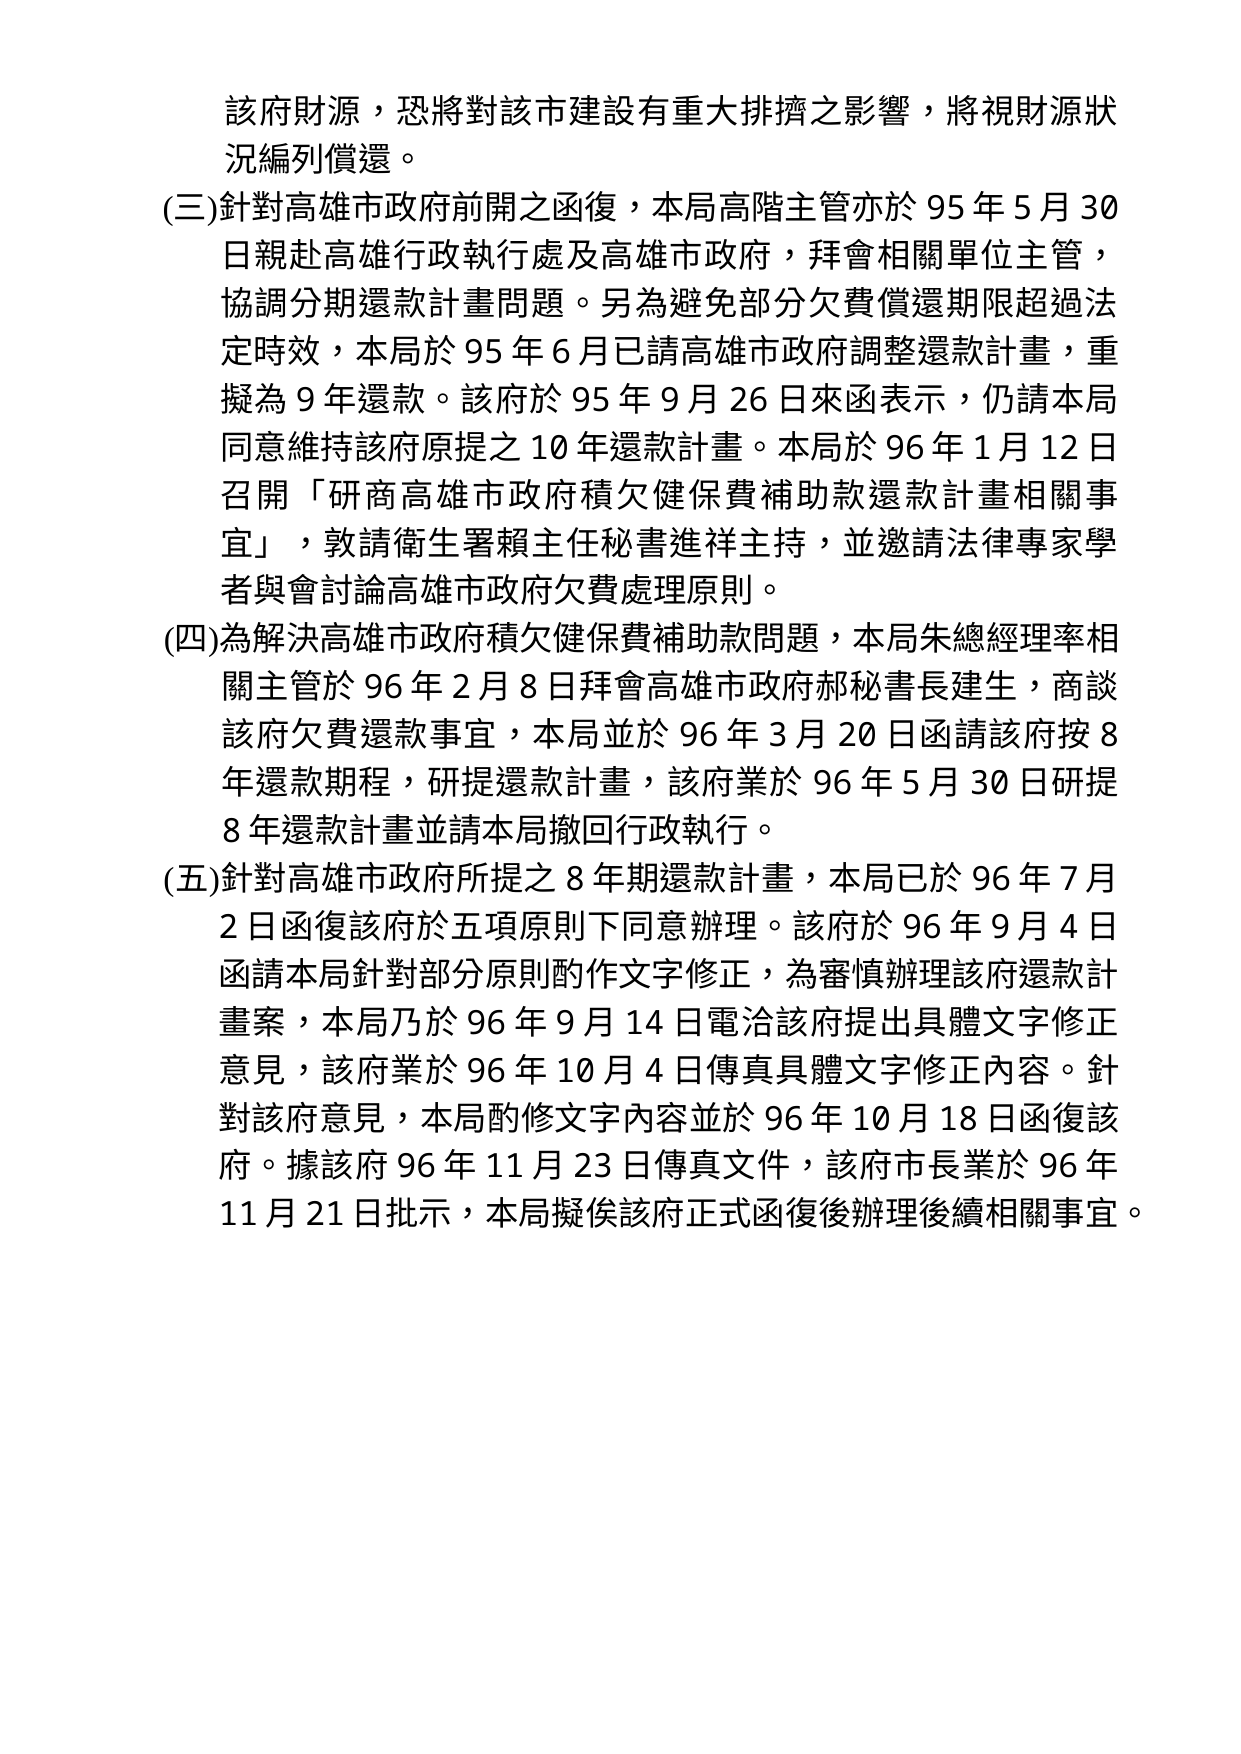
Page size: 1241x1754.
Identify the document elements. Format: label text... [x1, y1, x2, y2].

text (五)針對高雄市政府所提之8年期還款計畫，本局已於96年7月2日函復該府於五項原則下同意辦理。該府於96年9月4日函請本局針對部分原則酌作文字修正，為審慎辦理該府還款計畫案，本局乃於96年9月14日電洽該府提出具體文字修正意見，該府業於96年10月4日傳真具體文字修正內容。針對該府意見，本局酌修文字內容並於96年10月18日函復該府。據該府96年11月23日傳真文件，該府市長業於96年11月21日批示，本局擬俟該府正式函復後辦理後續相關事宜。 [163, 852, 1119, 1235]
text (四)為解決高雄市政府積欠健保費補助款問題，本局朱總經理率相關主管於96年2月8日拜會高雄市政府郝秘書長建生，商談該府欠費還款事宜，本局並於96年3月20日函請該府按8年還款期程，研提還款計畫，該府業於96年5月30日研提8年還款計畫並請本局撤回行政執行。 [163, 612, 1119, 852]
text (三)針對高雄市政府前開之函復，本局高階主管亦於95年5月30日親赴高雄行政執行處及高雄市政府，拜會相關單位主管，協調分期還款計畫問題。另為避免部分欠費償還期限超過法定時效，本局於95年6月已請高雄市政府調整還款計畫，重擬為9年還款。該府於95年9月26日來函表示，仍請本局同意維持該府原提之10年還款計畫。本局於96年1月12日召開「研商高雄市政府積欠健保費補助款還款計畫相關事宜」，敦請衛生署賴主任秘書進祥主持，並邀請法律專家學者與會討論高雄市政府欠費處理原則。 [162, 181, 1119, 612]
text 該府財源，恐將對該市建設有重大排擠之影響，將視財源狀況編列償還。 [167, 85, 1119, 181]
